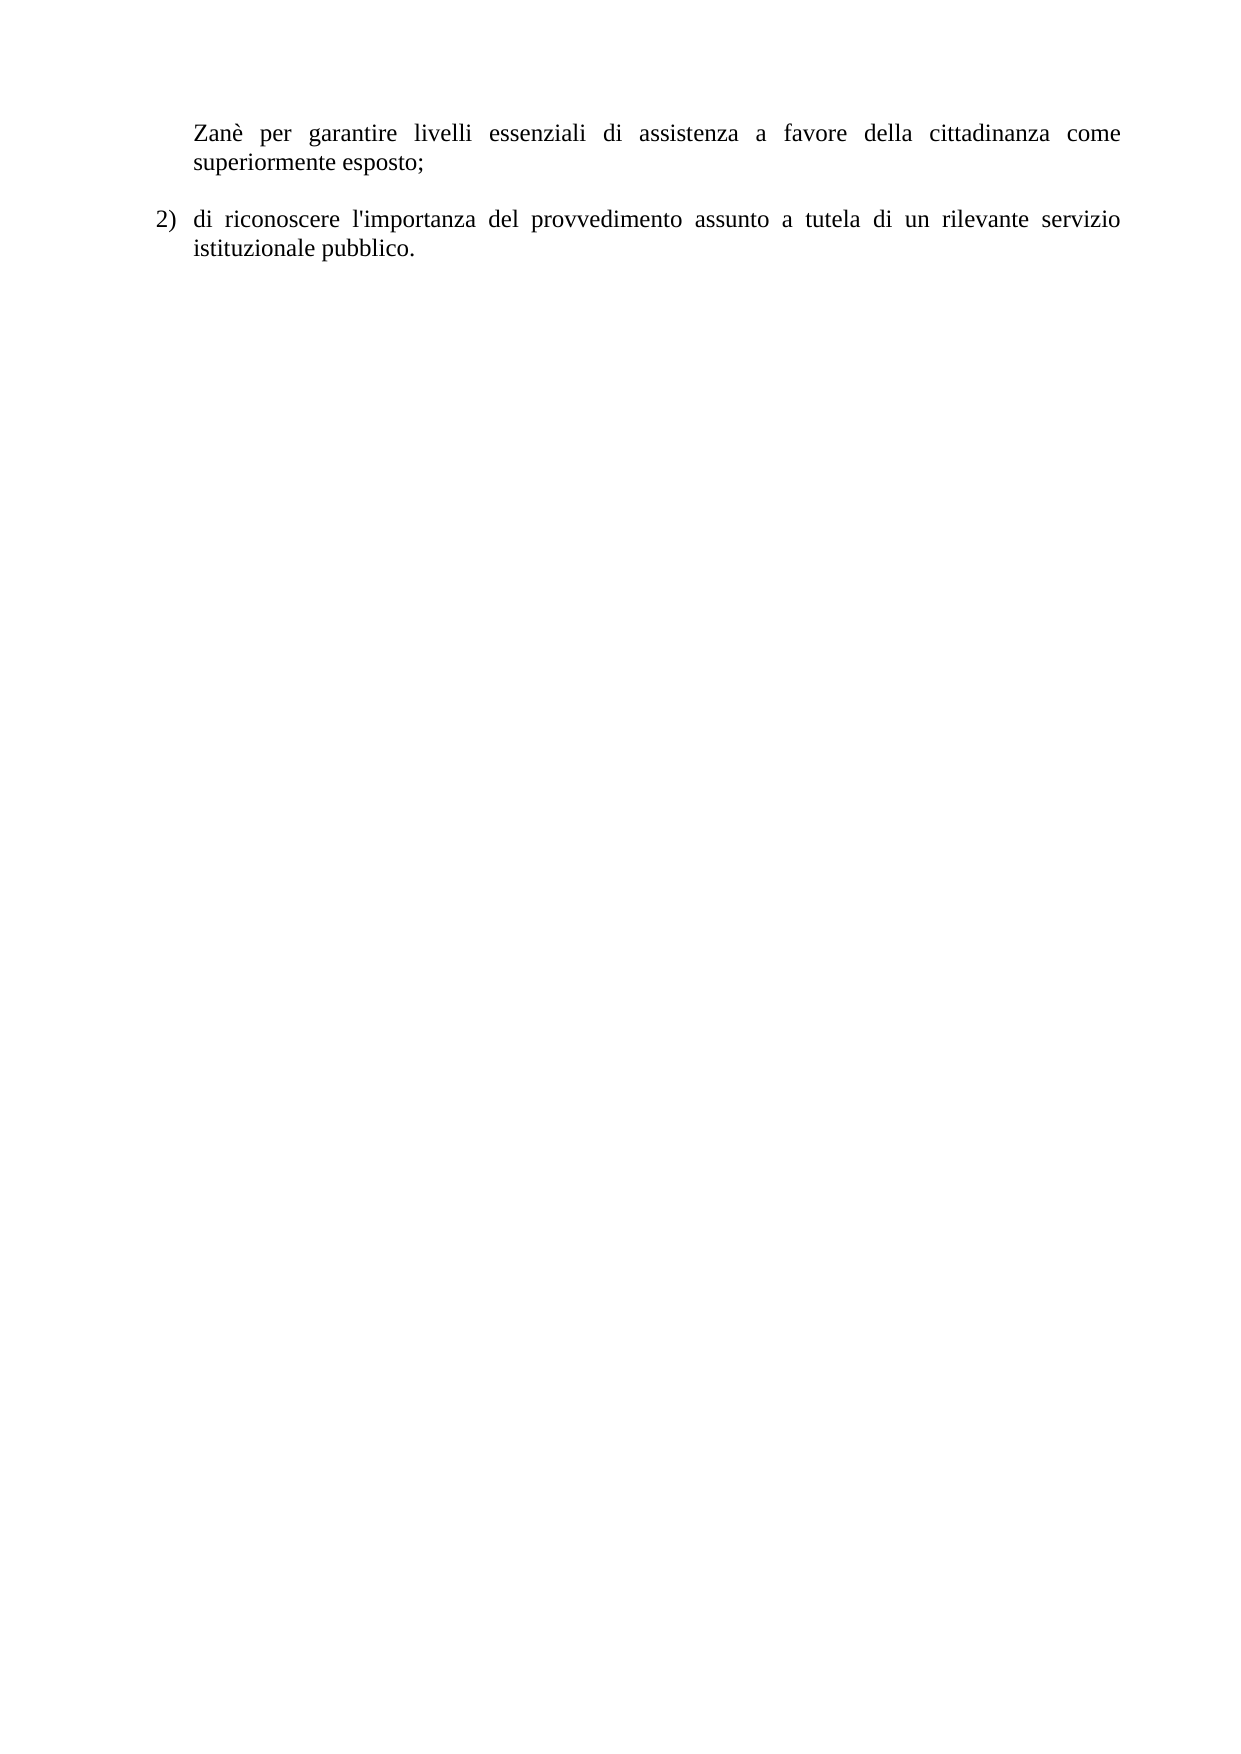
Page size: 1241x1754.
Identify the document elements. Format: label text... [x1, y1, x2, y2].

list Zanè per garantire livelli essenziali di assistenza a favore della cittadinanza come superiormente esposto; [156, 118, 1122, 176]
list di riconoscere l'importanza del provvedimento assunto a tutela di un rilevante servizio istituzionale pubblico. [156, 204, 1122, 262]
